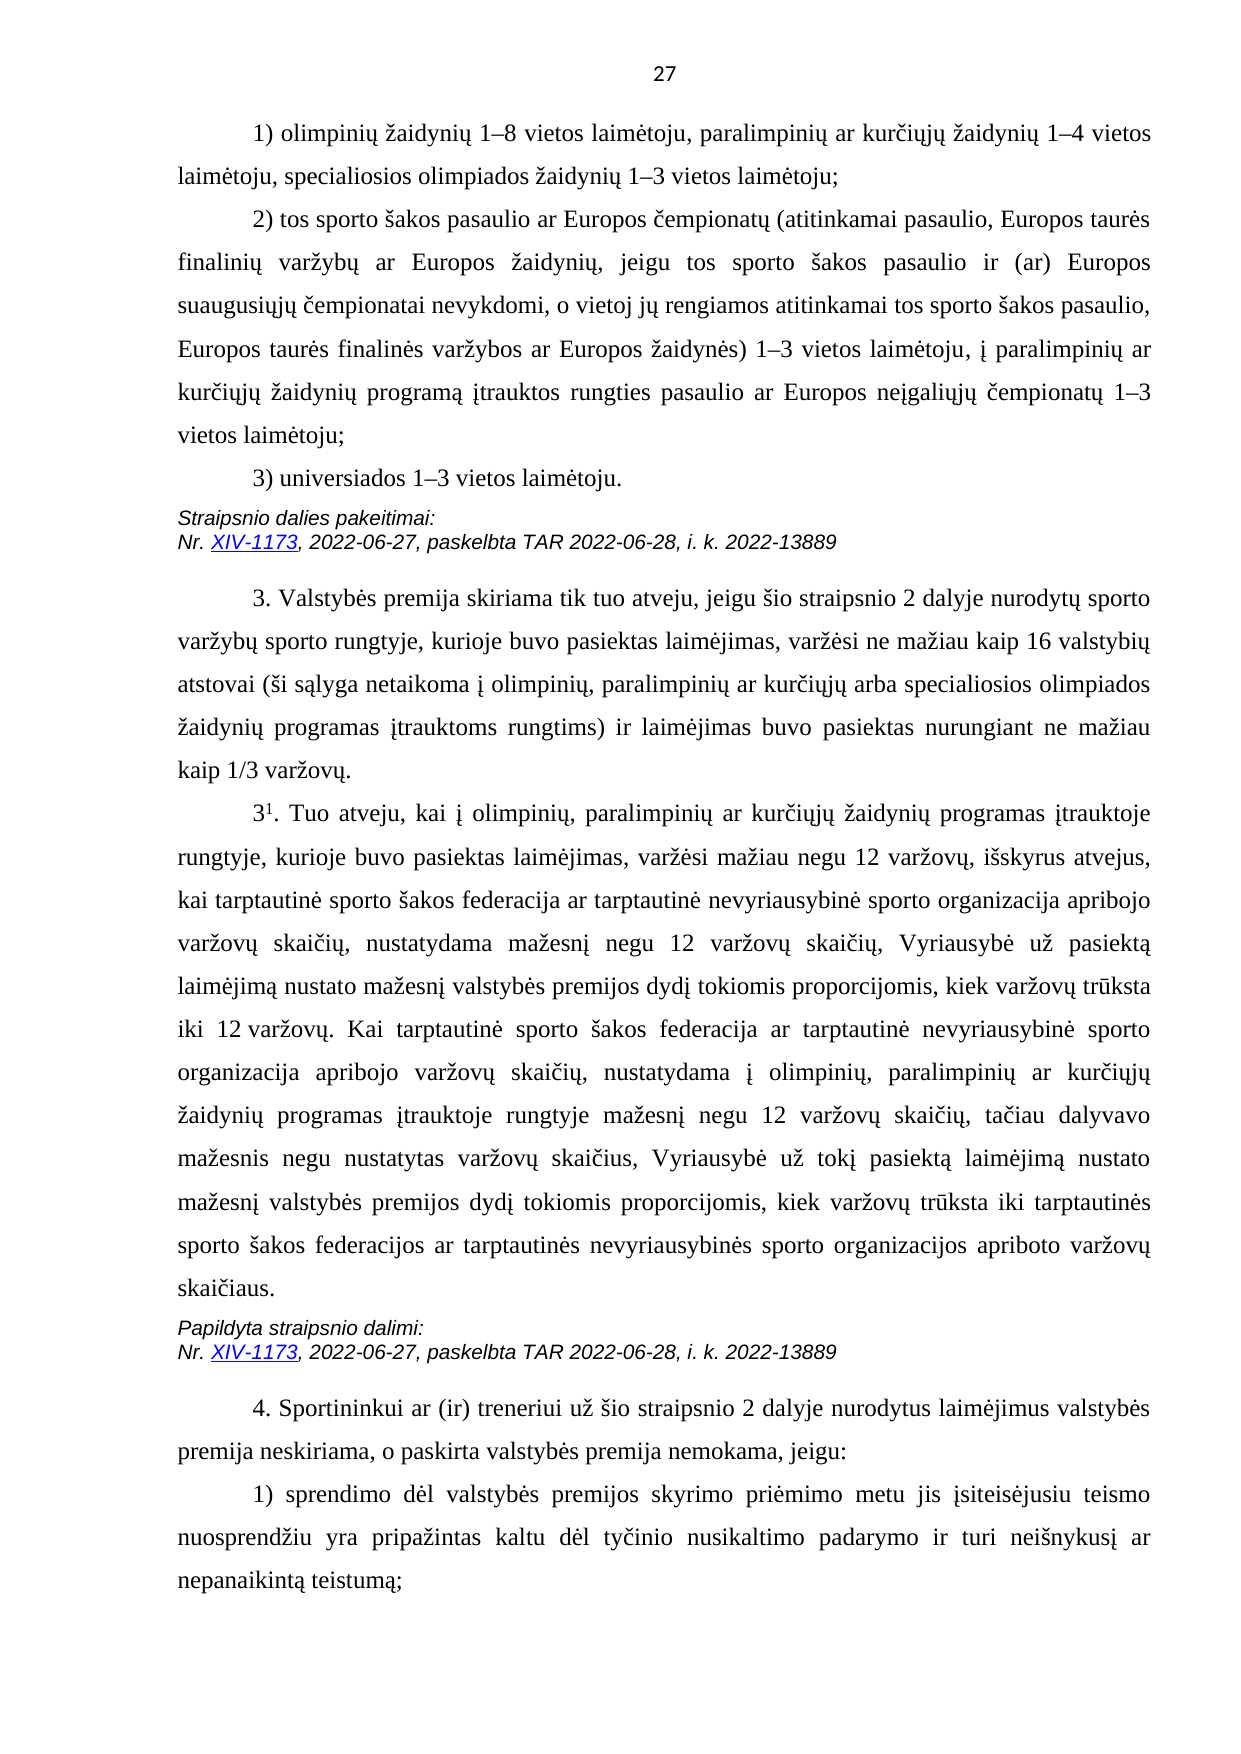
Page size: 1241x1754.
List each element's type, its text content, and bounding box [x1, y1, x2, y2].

text 3. Valstybės premija skiriama tik tuo atveju, jeigu šio straipsnio 2 dalyje nurodytų sporto varžybų sporto rungtyje, kurioje buvo pasiektas laimėjimas, varžėsi ne mažiau kaip 16 valstybių atstovai (ši sąlyga netaikoma į olimpinių, paralimpinių ar kurčiųjų arba specialiosios olimpiados žaidynių programas įtrauktoms rungtims) ir laimėjimas buvo pasiektas nurungiant ne mažiau kaip 1/3 varžovų. [177, 583, 1152, 784]
text 4. Sportininkui ar (ir) treneriui už šio straipsnio 2 dalyje nurodytus laimėjimus valstybės premija neskiriama, o paskirta valstybės premija nemokama, jeigu: [177, 1393, 1152, 1464]
text 31. Tuo atveju, kai į olimpinių, paralimpinių ar kurčiųjų žaidynių programas įtrauktoje rungtyje, kurioje buvo pasiektas laimėjimas, varžėsi mažiau negu 12 varžovų, išskyrus atvejus, kai tarptautinė sporto šakos federacija ar tarptautinė nevyriausybinė sporto organizacija apribojo varžovų skaičių, nustatydama mažesnį negu 12 varžovų skaičių, Vyriausybė už pasiektą laimėjimą nustato mažesnį valstybės premijos dydį tokiomis proporcijomis, kiek varžovų trūksta iki 12 varžovų. Kai tarptautinė sporto šakos federacija ar tarptautinė nevyriausybinė sporto organizacija apribojo varžovų skaičių, nustatydama į olimpinių, paralimpinių ar kurčiųjų žaidynių programas įtrauktoje rungtyje mažesnį negu 12 varžovų skaičių, tačiau dalyvavo mažesnis negu nustatytas varžovų skaičius, Vyriausybė už tokį pasiektą laimėjimą nustato mažesnį valstybės premijos dydį tokiomis proporcijomis, kiek varžovų trūksta iki tarptautinės sporto šakos federacijos ar tarptautinės nevyriausybinės sporto organizacijos apriboto varžovų skaičiaus. [177, 798, 1152, 1302]
text 3) universiados 1–3 vietos laimėtoju. [177, 463, 1152, 492]
text Nr. XIV-1173, 2022-06-27, paskelbta TAR 2022-06-28, i. k. 2022-13889 [177, 1340, 1152, 1364]
text Nr. XIV-1173, 2022-06-27, paskelbta TAR 2022-06-28, i. k. 2022-13889 [177, 530, 1152, 554]
text 1) olimpinių žaidynių 1–8 vietos laimėtoju, paralimpinių ar kurčiųjų žaidynių 1–4 vietos laimėtoju, specialiosios olimpiados žaidynių 1–3 vietos laimėtoju; [177, 118, 1152, 190]
text 2) tos sporto šakos pasaulio ar Europos čempionatų (atitinkamai pasaulio, Europos taurės finalinių varžybų ar Europos žaidynių, jeigu tos sporto šakos pasaulio ir (ar) Europos suaugusiųjų čempionatai nevykdomi, o vietoj jų rengiamos atitinkamai tos sporto šakos pasaulio, Europos taurės finalinės varžybos ar Europos žaidynės) 1–3 vietos laimėtoju, į paralimpinių ar kurčiųjų žaidynių programą įtrauktos rungties pasaulio ar Europos neįgaliųjų čempionatų 1–3 vietos laimėtoju; [177, 204, 1152, 449]
text Papildyta straipsnio dalimi: [177, 1316, 1152, 1340]
text Straipsnio dalies pakeitimai: [177, 506, 1152, 530]
text 1) sprendimo dėl valstybės premijos skyrimo priėmimo metu jis įsiteisėjusiu teismo nuosprendžiu yra pripažintas kaltu dėl tyčinio nusikaltimo padarymo ir turi neišnykusį ar nepanaikintą teistumą; [177, 1479, 1152, 1594]
